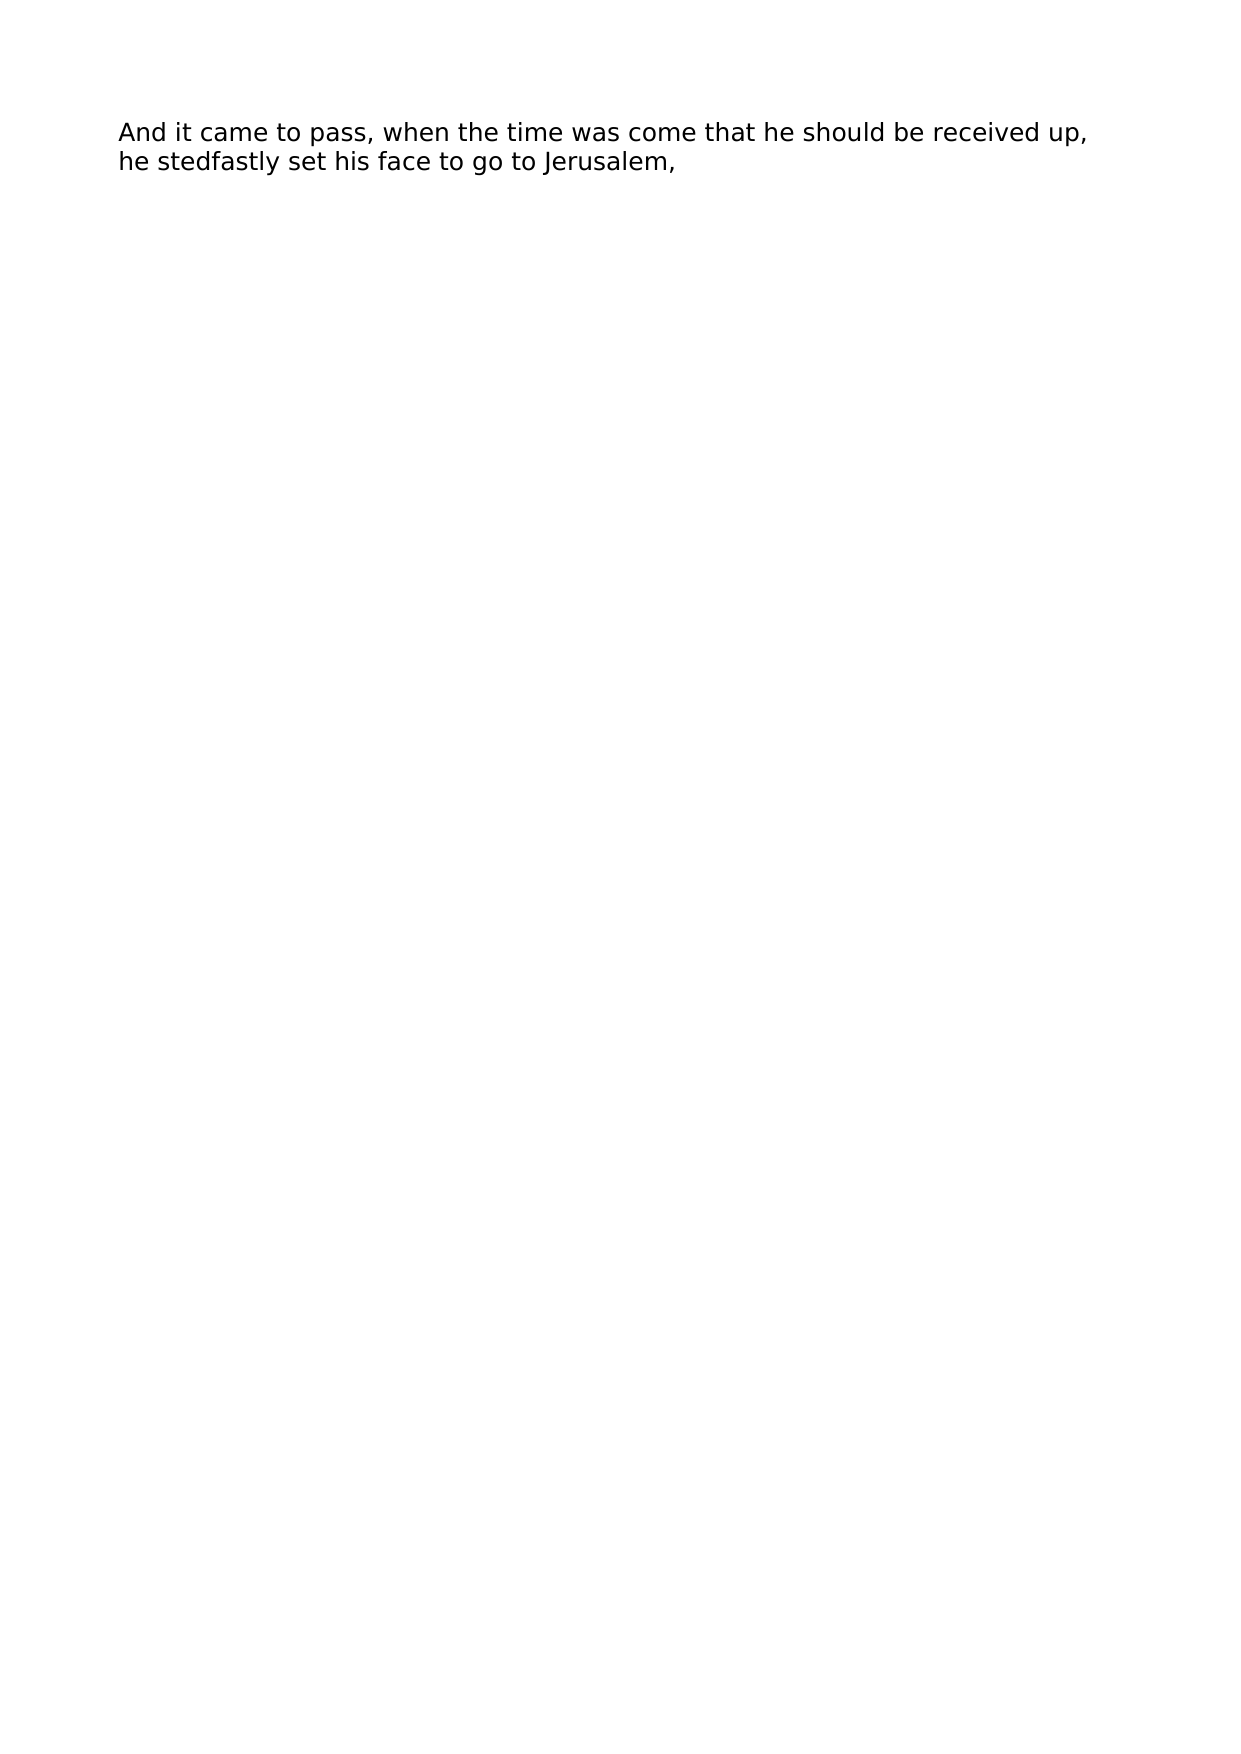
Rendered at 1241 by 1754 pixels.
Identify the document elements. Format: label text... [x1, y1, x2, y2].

text And it came to pass, when the time was come that he should be received up, he stedfastly set his face to go to Jerusalem, [118, 118, 1122, 176]
